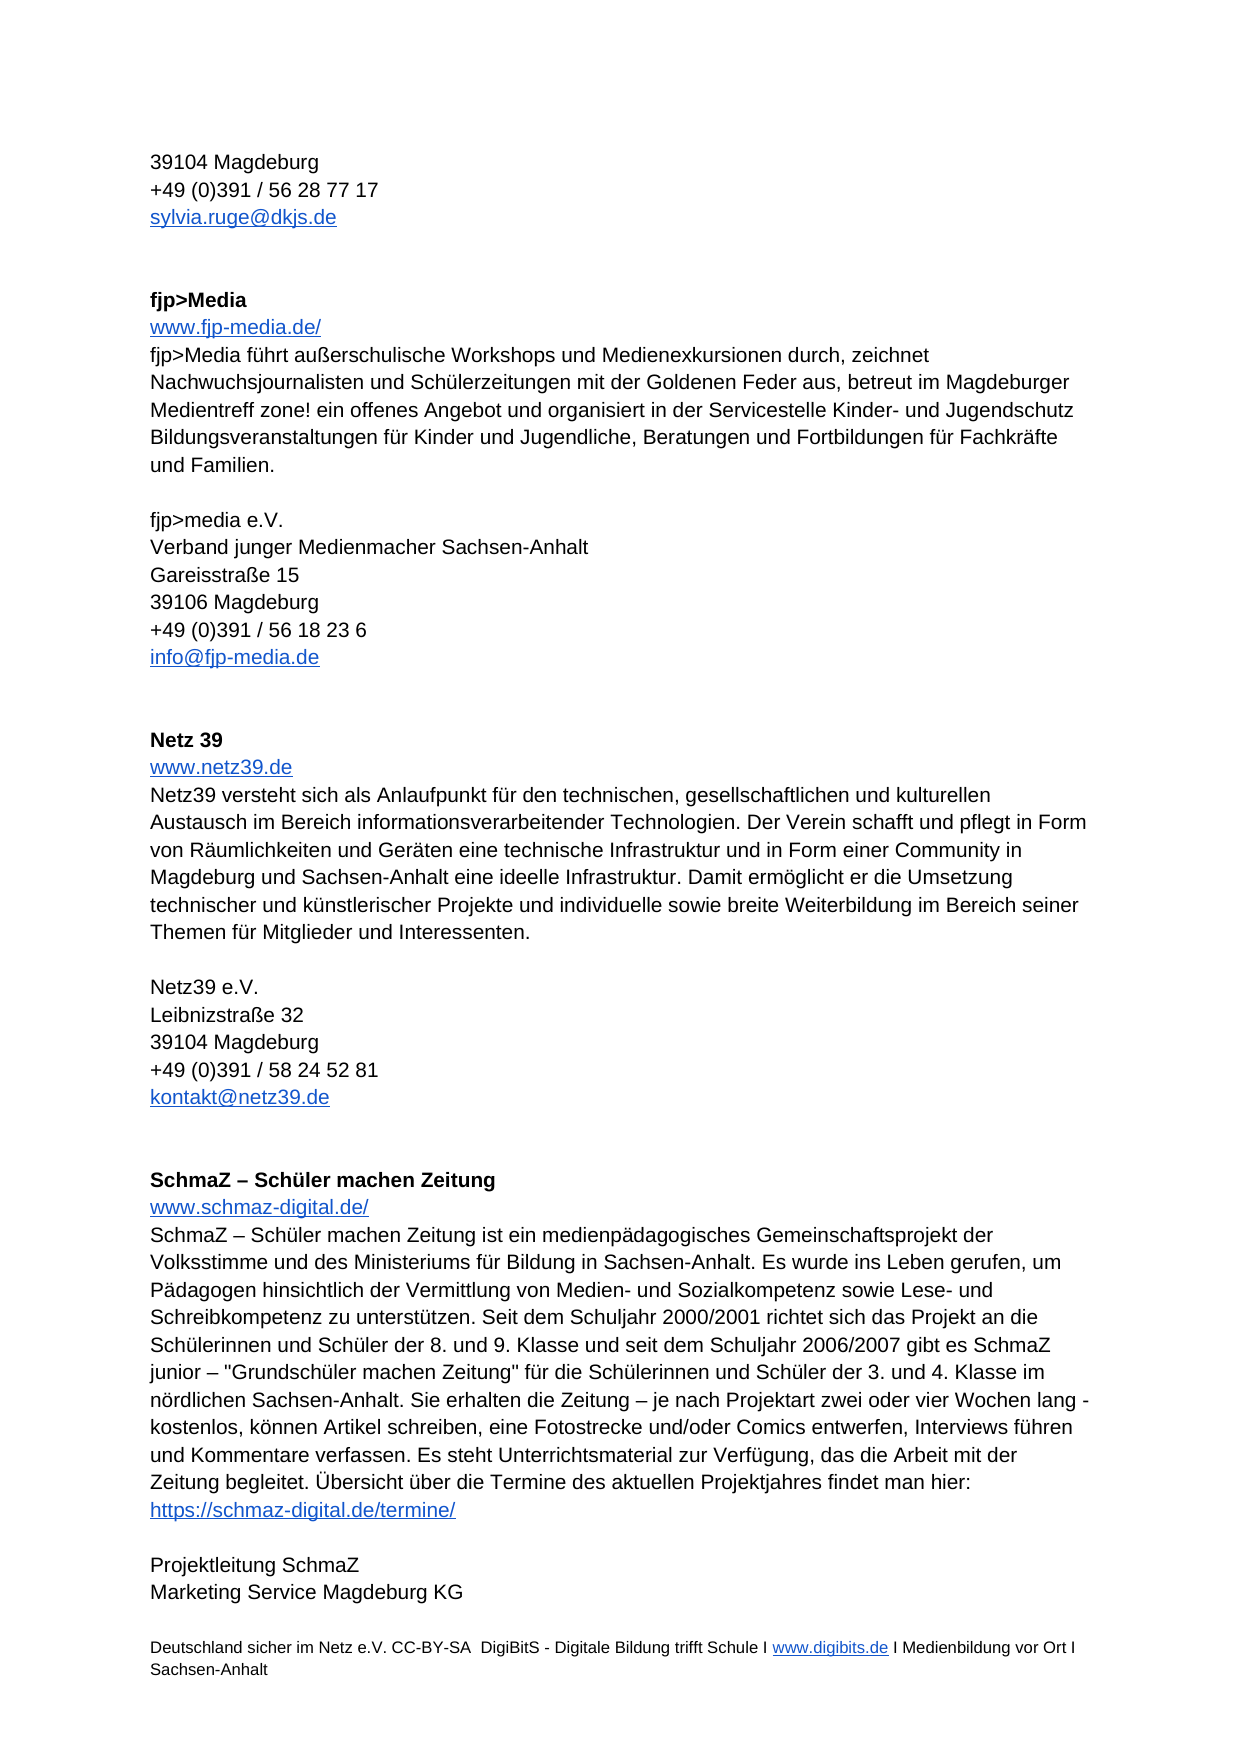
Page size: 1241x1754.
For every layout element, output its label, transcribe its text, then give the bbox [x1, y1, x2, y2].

text kontakt@netz39.de [150, 1085, 1090, 1109]
text 39106 Magdeburg [150, 590, 1090, 614]
text Leibnizstraße 32 [150, 1002, 1090, 1026]
text Netz39 versteht sich als Anlaufpunkt für den technischen, gesellschaftlichen und kulturellen Austausch im Bereich informationsverarbeitender Technologien. Der Verein schafft und pflegt in Form von Räumlichkeiten und Geräten eine technische Infrastruktur und in Form einer Community in Magdeburg und Sachsen-Anhalt eine ideelle Infrastruktur. Damit ermöglicht er die Umsetzung technischer und künstlerischer Projekte und individuelle sowie breite Weiterbildung im Bereich seiner Themen für Mitglieder und Interessenten. [150, 782, 1090, 944]
text SchmaZ – Schüler machen Zeitung [150, 1167, 1090, 1191]
text Projektleitung SchmaZ [150, 1552, 1090, 1576]
text 39104 Magdeburg [150, 150, 1090, 174]
text www.netz39.de [150, 755, 1090, 779]
text Marketing Service Magdeburg KG [150, 1580, 1090, 1604]
text Verband junger Medienmacher Sachsen-Anhalt [150, 535, 1090, 559]
text fjp>media e.V. [150, 507, 1090, 531]
text fjp>Media führt außerschulische Workshops und Medienexkursionen durch, zeichnet Nachwuchsjournalisten und Schülerzeitungen mit der Goldenen Feder aus, betreut im Magdeburger Medientreff zone! ein offenes Angebot und organisiert in der Servicestelle Kinder- und Jugendschutz Bildungsveranstaltungen für Kinder und Jugendliche, Beratungen und Fortbildungen für Fachkräfte und Familien. [150, 342, 1090, 476]
text https://schmaz-digital.de/termine/ [150, 1497, 1090, 1521]
text +49 (0)391 / 58 24 52 81 [150, 1057, 1090, 1081]
text Netz 39 [150, 727, 1090, 751]
text 39104 Magdeburg [150, 1030, 1090, 1054]
text sylvia.ruge@dkjs.de [150, 205, 1090, 229]
text Netz39 e.V. [150, 975, 1090, 999]
text www.fjp-media.de/ [150, 315, 1090, 339]
text +49 (0)391 / 56 28 77 17 [150, 177, 1090, 201]
text SchmaZ – Schüler machen Zeitung ist ein medienpädagogisches Gemeinschaftsprojekt der Volksstimme und des Ministeriums für Bildung in Sachsen-Anhalt. Es wurde ins Leben gerufen, um Pädagogen hinsichtlich der Vermittlung von Medien- und Sozialkompetenz sowie Lese- und Schreibkompetenz zu unterstützen. Seit dem Schuljahr 2000/2001 richtet sich das Projekt an die Schülerinnen und Schüler der 8. und 9. Klasse und seit dem Schuljahr 2006/2007 gibt es SchmaZ junior – "Grundschüler machen Zeitung" für die Schülerinnen und Schüler der 3. und 4. Klasse im nördlichen Sachsen-Anhalt. Sie erhalten die Zeitung – je nach Projektart zwei oder vier Wochen lang - kostenlos, können Artikel schreiben, eine Fotostrecke und/oder Comics entwerfen, Interviews führen und Kommentare verfassen. Es steht Unterrichtsmaterial zur Verfügung, das die Arbeit mit der Zeitung begleitet. Übersicht über die Termine des aktuellen Projektjahres findet man hier: [150, 1222, 1090, 1494]
text info@fjp-media.de [150, 645, 1090, 669]
text +49 (0)391 / 56 18 23 6 [150, 617, 1090, 641]
text Gareisstraße 15 [150, 562, 1090, 586]
text fjp>Media [150, 287, 1090, 311]
text www.schmaz-digital.de/ [150, 1195, 1090, 1219]
